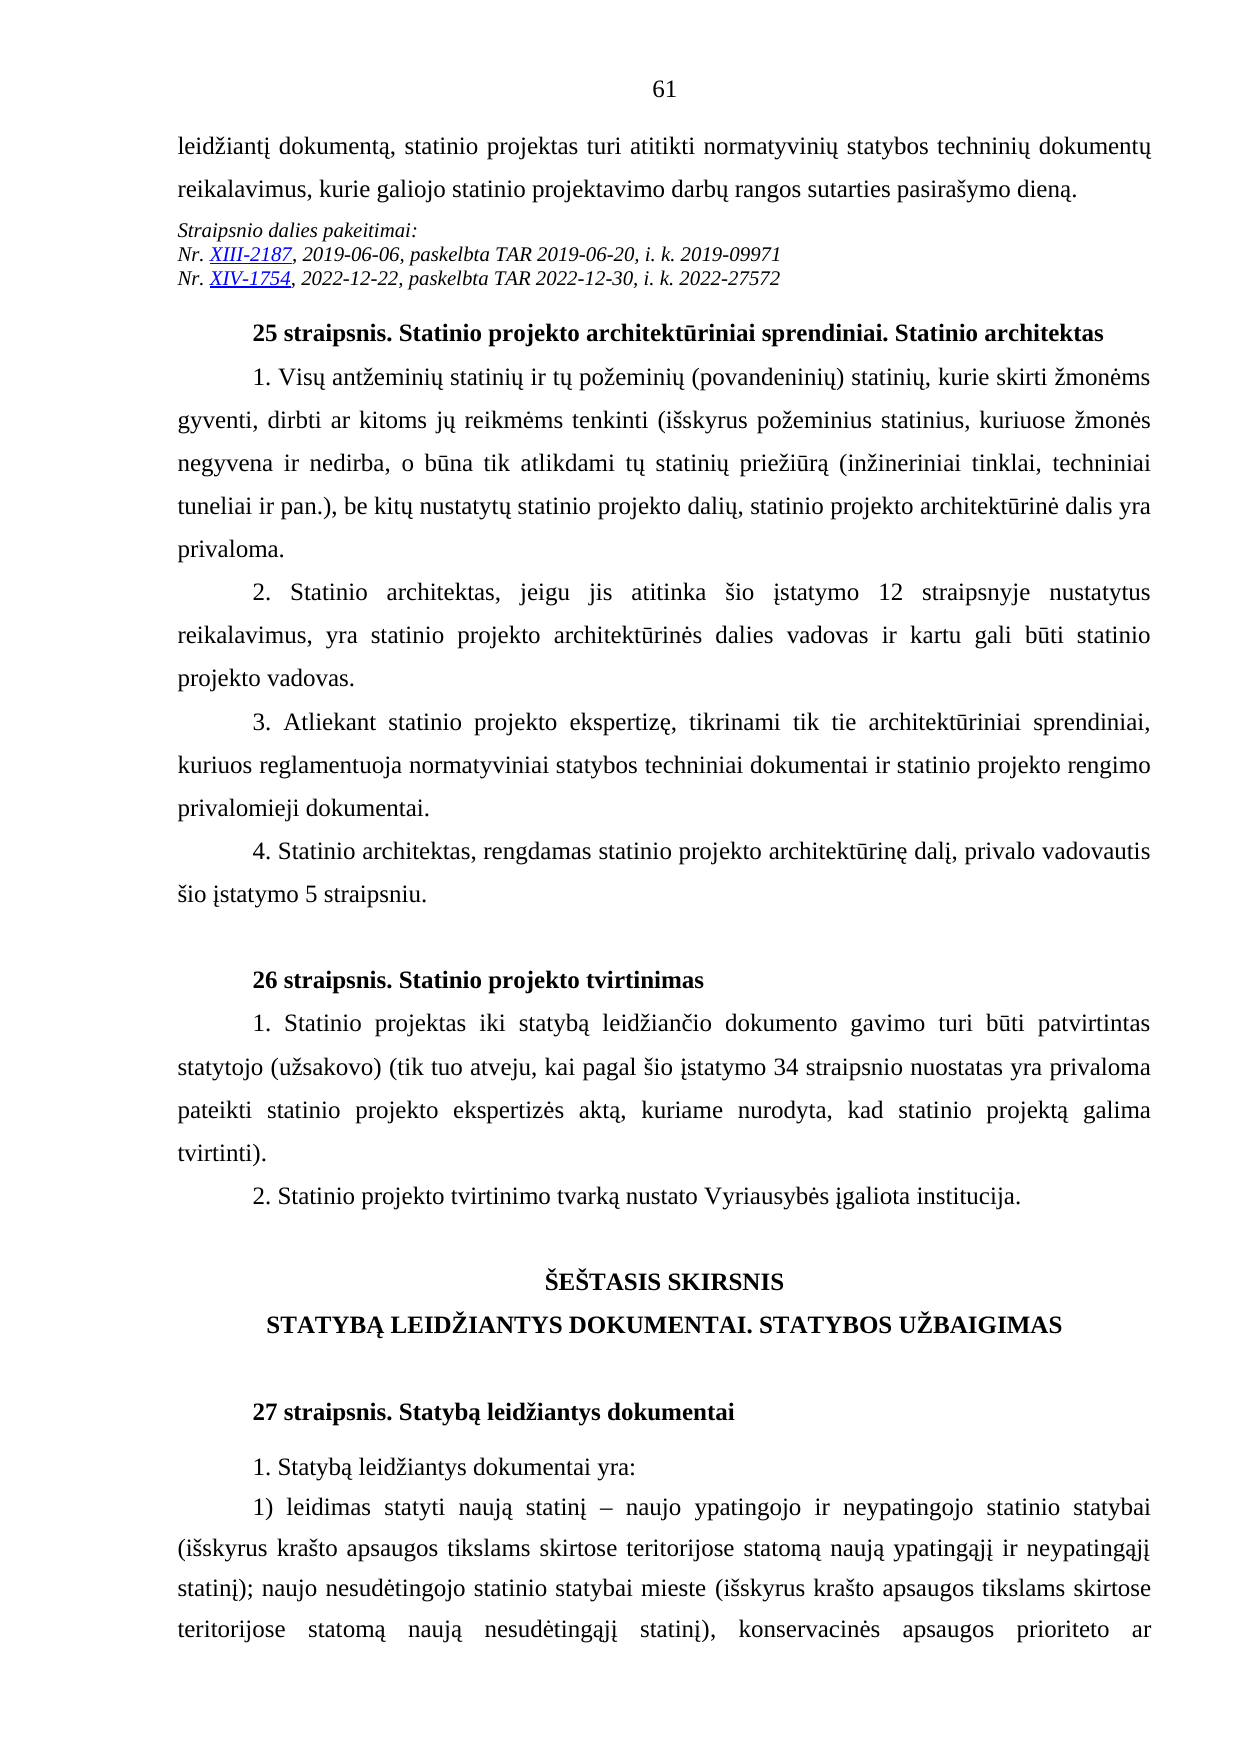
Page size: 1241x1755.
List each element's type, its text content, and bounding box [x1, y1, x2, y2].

text 27 straipsnis. Statybą leidžiantys dokumentai [177, 1397, 1152, 1425]
text leidžiantį dokumentą, statinio projektas turi atitikti normatyvinių statybos techninių dokumentų reikalavimus, kurie galiojo statinio projektavimo darbų rangos sutarties pasirašymo dieną. [177, 131, 1152, 203]
text 4. Statinio architektas, rengdamas statinio projekto architektūrinę dalį, privalo vadovautis šio įstatymo 5 straipsniu. [177, 836, 1152, 908]
text 1) leidimas statyti naują statinį – naujo ypatingojo ir neypatingojo statinio statybai (išskyrus krašto apsaugos tikslams skirtose teritorijose statomą naują ypatingąjį ir neypatingąjį statinį); naujo nesudėtingojo statinio statybai mieste (išskyrus krašto apsaugos tikslams skirtose teritorijose statomą naują nesudėtingąjį statinį), konservacinės apsaugos prioriteto ar [177, 1480, 1152, 1643]
text 3. Atliekant statinio projekto ekspertizę, tikrinami tik tie architektūriniai sprendiniai, kuriuos reglamentuoja normatyviniai statybos techniniai dokumentai ir statinio projekto rengimo privalomieji dokumentai. [177, 707, 1152, 822]
text 1. Statinio projektas iki statybą leidžiančio dokumento gavimo turi būti patvirtintas statytojo (užsakovo) (tik tuo atveju, kai pagal šio įstatymo 34 straipsnio nuostatas yra privaloma pateikti statinio projekto ekspertizės aktą, kuriame nurodyta, kad statinio projektą galima tvirtinti). [177, 1008, 1152, 1167]
text Straipsnio dalies pakeitimai: [177, 218, 1152, 242]
text ŠEŠTASIS SKIRSNIS [177, 1267, 1152, 1296]
text 1. Statybą leidžiantys dokumentai yra: [177, 1440, 1152, 1480]
text 2. Statinio projekto tvirtinimo tvarką nustato Vyriausybės įgaliota institucija. [177, 1181, 1152, 1210]
text STATYBĄ LEIDŽIANTYS DOKUMENTAI. STATYBOS UŽBAIGIMAS [177, 1310, 1152, 1339]
text 1. Visų antžeminių statinių ir tų požeminių (povandeninių) statinių, kurie skirti žmonėms gyventi, dirbti ar kitoms jų reikmėms tenkinti (išskyrus požeminius statinius, kuriuose žmonės negyvena ir nedirba, o būna tik atlikdami tų statinių priežiūrą (inžineriniai tinklai, techniniai tuneliai ir pan.), be kitų nustatytų statinio projekto dalių, statinio projekto architektūrinė dalis yra privaloma. [177, 362, 1152, 563]
text Nr. XIII-2187, 2019-06-06, paskelbta TAR 2019-06-20, i. k. 2019-09971 [177, 242, 1152, 266]
text Nr. XIV-1754, 2022-12-22, paskelbta TAR 2022-12-30, i. k. 2022-27572 [177, 266, 1152, 290]
text 2. Statinio architektas, jeigu jis atitinka šio įstatymo 12 straipsnyje nustatytus reikalavimus, yra statinio projekto architektūrinės dalies vadovas ir kartu gali būti statinio projekto vadovas. [177, 577, 1152, 692]
text 26 straipsnis. Statinio projekto tvirtinimas [177, 965, 1152, 994]
text 25 straipsnis. Statinio projekto architektūriniai sprendiniai. Statinio architektas [177, 318, 1152, 347]
